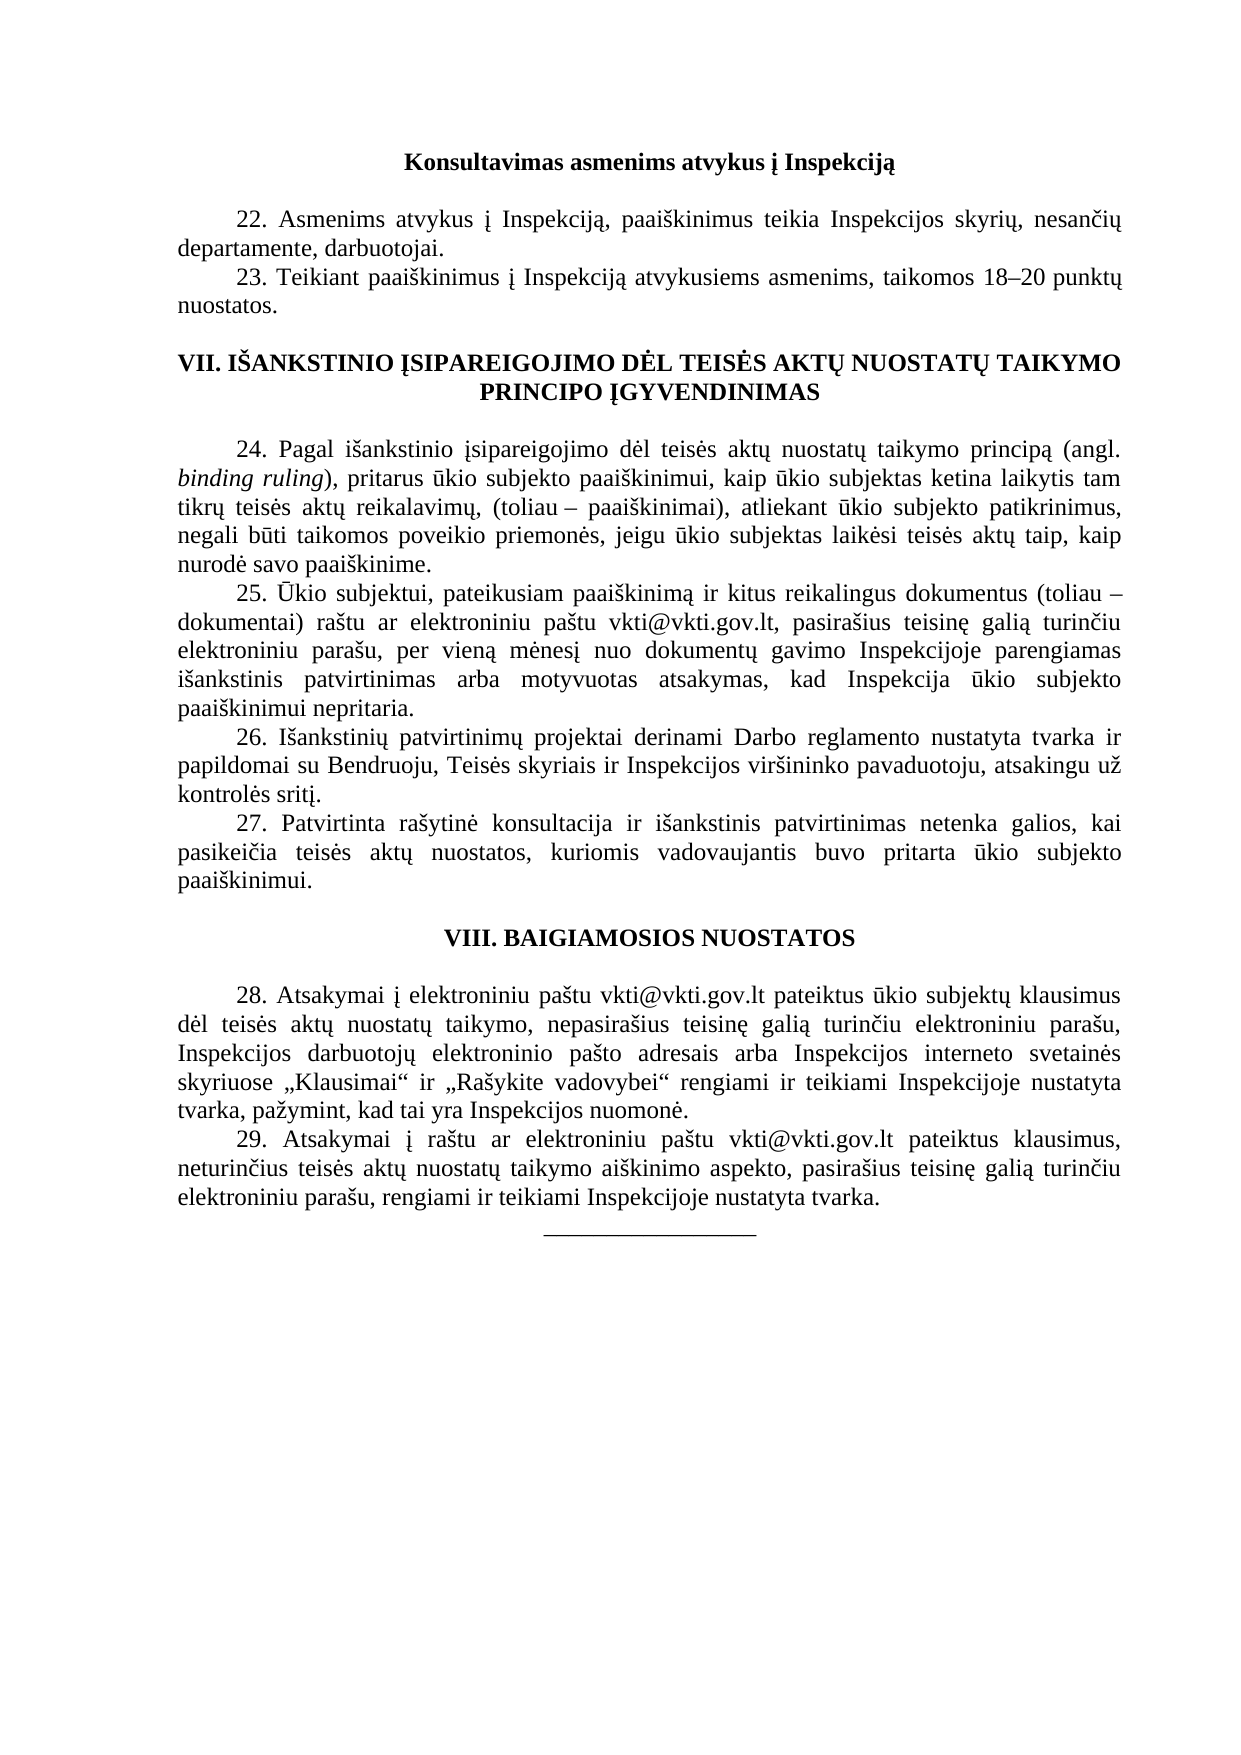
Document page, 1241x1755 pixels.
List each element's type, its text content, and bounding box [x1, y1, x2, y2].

text VII. IŠANKSTINIO ĮSIPAREIGOJIMO DĖL TEISĖS AKTŲ NUOSTATŲ TAIKYMO PRINCIPO ĮGYVENDINIMAS [177, 348, 1122, 406]
text 29. Atsakymai į raštu ar elektroniniu paštu vkti@vkti.gov.lt pateiktus klausimus, neturinčius teisės aktų nuostatų taikymo aiškinimo aspekto, pasirašius teisinę galią turinčiu elektroniniu parašu, rengiami ir teikiami Inspekcijoje nustatyta tvarka. [177, 1124, 1122, 1211]
text 22. Asmenims atvykus į Inspekciją, paaiškinimus teikia Inspekcijos skyrių, nesančių departamente, darbuotojai. [177, 204, 1122, 262]
text Konsultavimas asmenims atvykus į Inspekciją [177, 147, 1122, 176]
text 28. Atsakymai į elektroniniu paštu vkti@vkti.gov.lt pateiktus ūkio subjektų klausimus dėl teisės aktų nuostatų taikymo, nepasirašius teisinę galią turinčiu elektroniniu parašu, Inspekcijos darbuotojų elektroninio pašto adresais arba Inspekcijos interneto svetainės skyriuose „Klausimai“ ir „Rašykite vadovybei“ rengiami ir teikiami Inspekcijoje nustatyta tvarka, pažymint, kad tai yra Inspekcijos nuomonė. [177, 981, 1122, 1124]
text _________________ [177, 1211, 1122, 1239]
text 23. Teikiant paaiškinimus į Inspekciją atvykusiems asmenims, taikomos 18–20 punktų nuostatos. [177, 262, 1122, 319]
text 27. Patvirtinta rašytinė konsultacija ir išankstinis patvirtinimas netenka galios, kai pasikeičia teisės aktų nuostatos, kuriomis vadovaujantis buvo pritarta ūkio subjekto paaiškinimui. [177, 808, 1122, 894]
text 26. Išankstinių patvirtinimų projektai derinami Darbo reglamento nustatyta tvarka ir papildomai su Bendruoju, Teisės skyriais ir Inspekcijos viršininko pavaduotoju, atsakingu už kontrolės sritį. [177, 722, 1122, 808]
text VIII. BAIGIAMOSIOS NUOSTATOS [177, 923, 1122, 952]
text 24. Pagal išankstinio įsipareigojimo dėl teisės aktų nuostatų taikymo principą (angl. binding ruling), pritarus ūkio subjekto paaiškinimui, kaip ūkio subjektas ketina laikytis tam tikrų teisės aktų reikalavimų, (toliau – paaiškinimai), atliekant ūkio subjekto patikrinimus, negali būti taikomos poveikio priemonės, jeigu ūkio subjektas laikėsi teisės aktų taip, kaip nurodė savo paaiškinime. [177, 434, 1122, 578]
text 25. Ūkio subjektui, pateikusiam paaiškinimą ir kitus reikalingus dokumentus (toliau – dokumentai) raštu ar elektroniniu paštu vkti@vkti.gov.lt, pasirašius teisinę galią turinčiu elektroniniu parašu, per vieną mėnesį nuo dokumentų gavimo Inspekcijoje parengiamas išankstinis patvirtinimas arba motyvuotas atsakymas, kad Inspekcija ūkio subjekto paaiškinimui nepritaria. [177, 578, 1122, 722]
